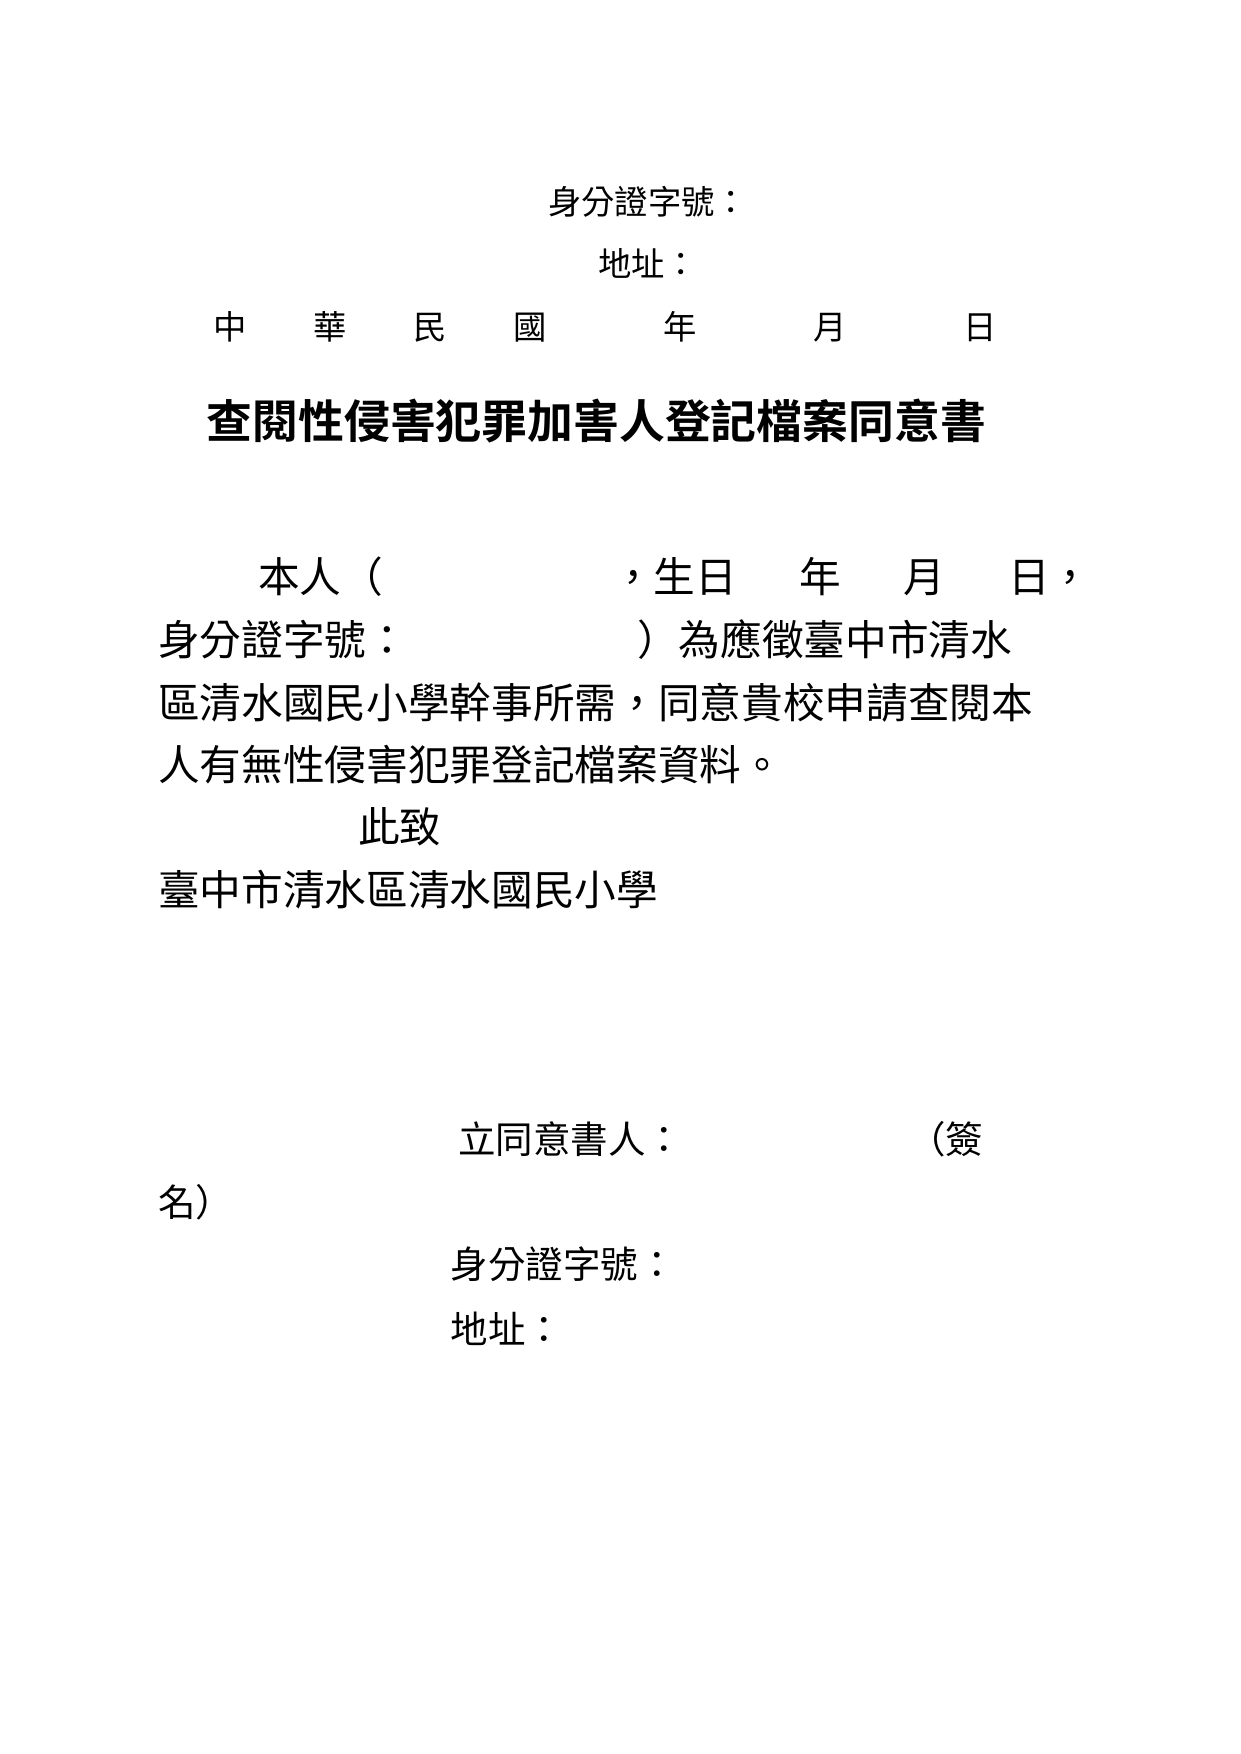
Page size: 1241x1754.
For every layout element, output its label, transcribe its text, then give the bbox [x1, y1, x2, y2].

text 本人（ ，生日 年 月 日，身分證字號： ）為應徵臺中市清水區清水國民小學幹事所需，同意貴校申請查閱本人有無性侵害犯罪登記檔案資料。 [158, 533, 1053, 783]
text 查閱性侵害犯罪加害人登記檔案同意書 [158, 346, 1053, 471]
text 臺中市清水區清水國民小學 [158, 846, 1053, 908]
text 地址： [158, 1283, 1053, 1346]
text 中 華 民 國 年 月 日 [158, 283, 1053, 346]
text 地址： [158, 221, 1053, 283]
text 立同意書人： （簽名） [158, 1096, 1053, 1221]
text 身分證字號： [158, 158, 1053, 221]
text 身分證字號： [158, 1221, 1053, 1283]
text 此致 [158, 783, 1053, 846]
